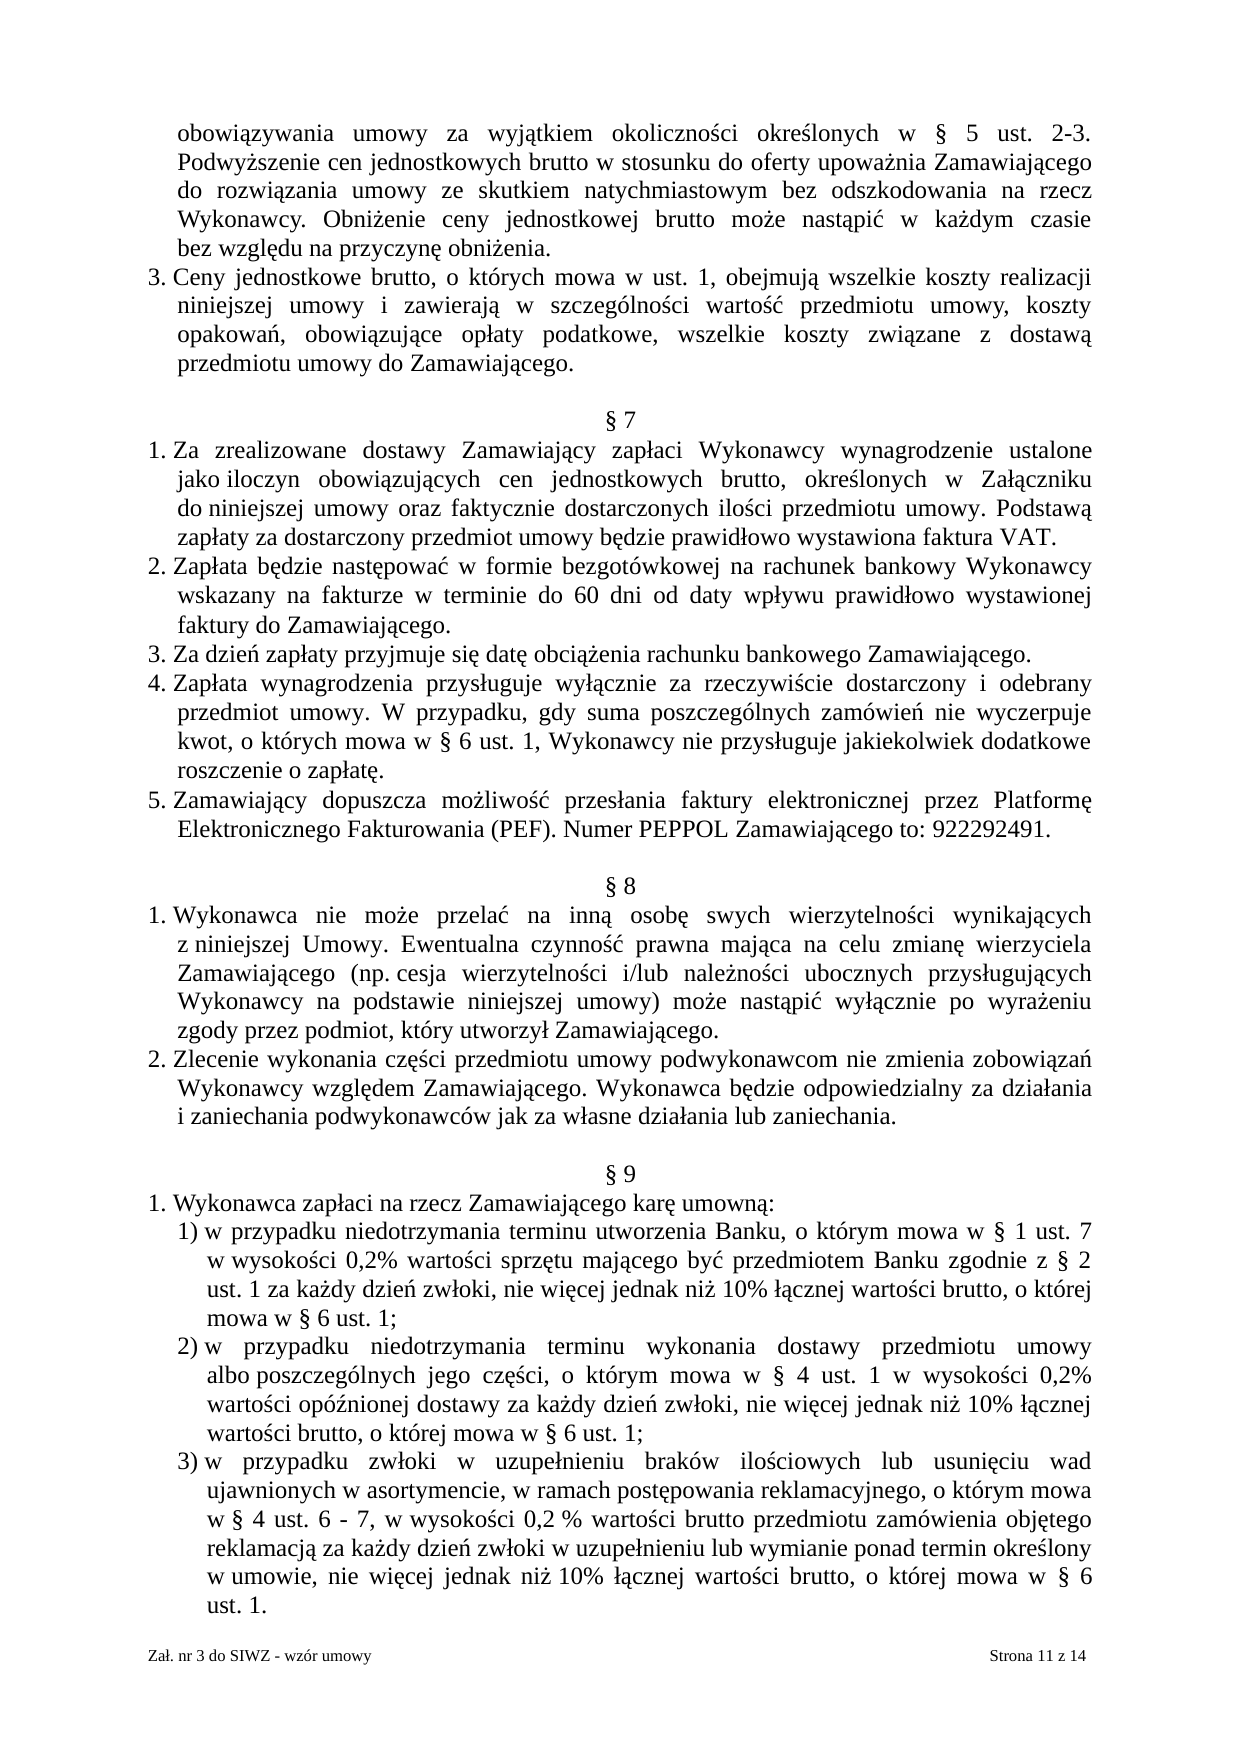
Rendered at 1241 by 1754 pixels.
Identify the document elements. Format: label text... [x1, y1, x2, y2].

list obowiązywania umowy za wyjątkiem okoliczności określonych w § 5 ust. 2-3. Podwyższenie cen jednostkowych brutto w stosunku do oferty upoważnia Zamawiającego do rozwiązania umowy ze skutkiem natychmiastowym bez odszkodowania na rzecz Wykonawcy. Obniżenie ceny jednostkowej brutto może nastąpić w każdym czasie bez względu na przyczynę obniżenia. [148, 118, 1093, 262]
list Zapłata będzie następować w formie bezgotówkowej na rachunek bankowy Wykonawcy wskazany na fakturze w terminie do 60 dni od daty wpływu prawidłowo wystawionej faktury do Zamawiającego. [148, 551, 1093, 638]
text § 9 [148, 1159, 1093, 1188]
text § 8 [148, 871, 1093, 900]
list Ceny jednostkowe brutto, o których mowa w ust. 1, obejmują wszelkie koszty realizacji niniejszej umowy i zawierają w szczególności wartość przedmiotu umowy, koszty opakowań, obowiązujące opłaty podatkowe, wszelkie koszty związane z dostawą przedmiotu umowy do Zamawiającego. [148, 262, 1093, 377]
list Zapłata wynagrodzenia przysługuje wyłącznie za rzeczywiście dostarczony i odebrany przedmiot umowy. W przypadku, gdy suma poszczególnych zamówień nie wyczerpuje kwot, o których mowa w § 6 ust. 1, Wykonawcy nie przysługuje jakiekolwiek dodatkowe roszczenie o zapłatę. [148, 668, 1093, 784]
list Za dzień zapłaty przyjmuje się datę obciążenia rachunku bankowego Zamawiającego. [148, 638, 1093, 668]
list Wykonawca zapłaci na rzecz Zamawiającego karę umowną: [148, 1188, 1093, 1216]
list Wykonawca nie może przelać na inną osobę swych wierzytelności wynikających z niniejszej Umowy. Ewentualna czynność prawna mająca na celu zmianę wierzyciela Zamawiającego (np. cesja wierzytelności i/lub należności ubocznych przysługujących Wykonawcy na podstawie niniejszej umowy) może nastąpić wyłącznie po wyrażeniu zgody przez podmiot, który utworzył Zamawiającego. [148, 900, 1093, 1044]
list w przypadku zwłoki w uzupełnieniu braków ilościowych lub usunięciu wad ujawnionych w asortymencie, w ramach postępowania reklamacyjnego, o którym mowa w § 4 ust. 6 - 7, w wysokości 0,2 % wartości brutto przedmiotu zamówienia objętego reklamacją za każdy dzień zwłoki w uzupełnieniu lub wymianie ponad termin określony w umowie, nie więcej jednak niż 10% łącznej wartości brutto, o której mowa w § 6 ust. 1. [177, 1446, 1093, 1619]
list Zamawiający dopuszcza możliwość przesłania faktury elektronicznej przez Platformę Elektronicznego Fakturowania (PEF). Numer PEPPOL Zamawiającego to: 922292491. [148, 784, 1093, 843]
list w przypadku niedotrzymania terminu wykonania dostawy przedmiotu umowy albo poszczególnych jego części, o którym mowa w § 4 ust. 1 w wysokości 0,2% wartości opóźnionej dostawy za każdy dzień zwłoki, nie więcej jednak niż 10% łącznej wartości brutto, o której mowa w § 6 ust. 1; [177, 1331, 1093, 1446]
list Za zrealizowane dostawy Zamawiający zapłaci Wykonawcy wynagrodzenie ustalone jako iloczyn obowiązujących cen jednostkowych brutto, określonych w Załączniku do niniejszej umowy oraz faktycznie dostarczonych ilości przedmiotu umowy. Podstawą zapłaty za dostarczony przedmiot umowy będzie prawidłowo wystawiona faktura VAT. [148, 434, 1093, 551]
list w przypadku niedotrzymania terminu utworzenia Banku, o którym mowa w § 1 ust. 7 w wysokości 0,2% wartości sprzętu mającego być przedmiotem Banku zgodnie z § 2 ust. 1 za każdy dzień zwłoki, nie więcej jednak niż 10% łącznej wartości brutto, o której mowa w § 6 ust. 1; [177, 1216, 1093, 1331]
text § 7 [148, 406, 1093, 434]
list Zlecenie wykonania części przedmiotu umowy podwykonawcom nie zmienia zobowiązań Wykonawcy względem Zamawiającego. Wykonawca będzie odpowiedzialny za działania i zaniechania podwykonawców jak za własne działania lub zaniechania. [148, 1044, 1093, 1130]
